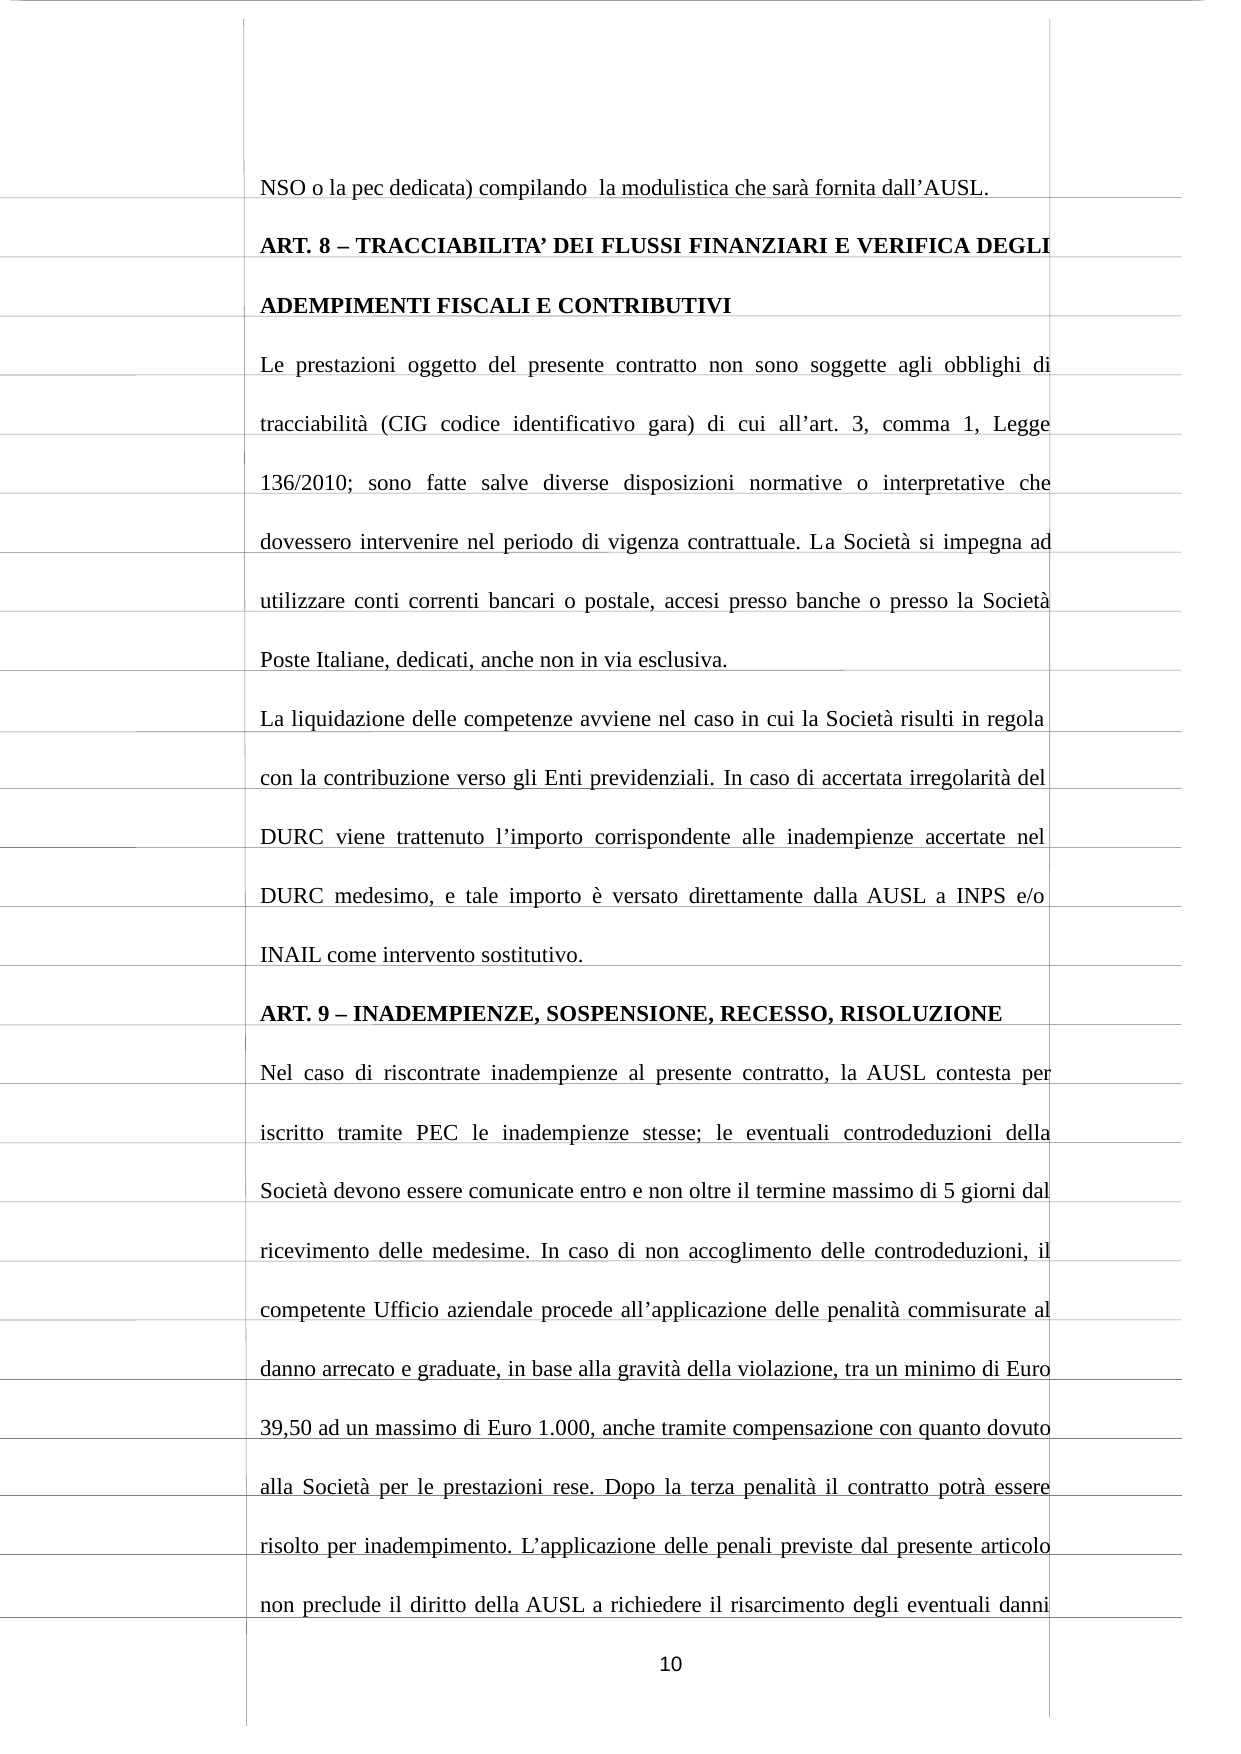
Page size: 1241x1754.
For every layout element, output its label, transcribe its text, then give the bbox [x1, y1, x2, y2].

list NSO o la pec dedicata) compilando la modulistica che sarà fornita dall’AUSL. [260, 148, 1046, 197]
list Nel caso di riscontrate inadempienze al presente contratto, la AUSL contesta per [260, 1034, 1049, 1083]
list utilizzare conti correnti bancari o postale, accesi presso banche o presso la Società [260, 553, 1049, 610]
list non preclude il diritto della AUSL a richiedere il risarcimento degli eventuali danni [260, 1555, 1049, 1617]
list [260, 198, 1046, 207]
list danno arrecato e graduate, in base alla gravità della violazione, tra un minimo di Euro [260, 1321, 1049, 1379]
list competente Ufficio aziendale procede all’applicazione delle penalità commisurate al [260, 1262, 1049, 1319]
list DURC medesimo, e tale importo è versato direttamente dalla AUSL a INPS e/o [260, 848, 1046, 906]
list INAIL come intervento sostitutivo. [260, 907, 1046, 965]
list [260, 1025, 1049, 1034]
list Poste Italiane, dedicati, anche non in via esclusiva. [260, 612, 1049, 670]
list con la contribuzione verso gli Enti previdenziali. In caso di accertata irregolarità del [260, 732, 1046, 788]
list iscritto tramite PEC le inadempienze stesse; le eventuali controdeduzioni della [260, 1084, 1049, 1142]
list tracciabilità (CIG codice identificativo gara) di cui all’art. 3, comma 1, Legge [260, 376, 1049, 433]
list risolto per inadempimento. L’applicazione delle penali previste dal presente articolo [260, 1496, 1049, 1554]
list Le prestazioni oggetto del presente contratto non sono soggette agli obblighi di [260, 325, 1049, 374]
list [1050, 974, 1082, 1024]
list 39,50 ad un massimo di Euro 1.000, anche tramite compensazione con quanto dovuto [260, 1380, 1049, 1438]
list alla Società per le prestazioni rese. Dopo la terza penalità il contratto potrà essere [260, 1439, 1049, 1495]
list [260, 317, 1049, 325]
list ART. 8 – TRACCIABILITA’ DEI FLUSSI FINANZIARI E VERIFICA DEGLI [260, 207, 1049, 256]
list ricevimento delle medesime. In caso di non accoglimento delle controdeduzioni, il [260, 1203, 1049, 1260]
list DURC viene trattenuto l’importo corrispondente alle inadempienze accertate nel [260, 789, 1046, 847]
list La liquidazione delle competenze avviene nel caso in cui la Società risulti in regola [260, 679, 1046, 731]
list ADEMPIMENTI FISCALI E CONTRIBUTIVI [260, 258, 1049, 315]
list dovessero intervenire nel periodo di vigenza contrattuale. La Società si impegna ad [260, 494, 1049, 552]
list ART. 9 – INADEMPIENZE, SOSPENSIONE, RECESSO, RISOLUZIONE [260, 974, 1049, 1024]
list Società devono essere comunicate entro e non oltre il termine massimo di 5 giorni dal [260, 1143, 1049, 1201]
list 136/2010; sono fatte salve diverse disposizioni normative o interpretative che [260, 435, 1049, 492]
